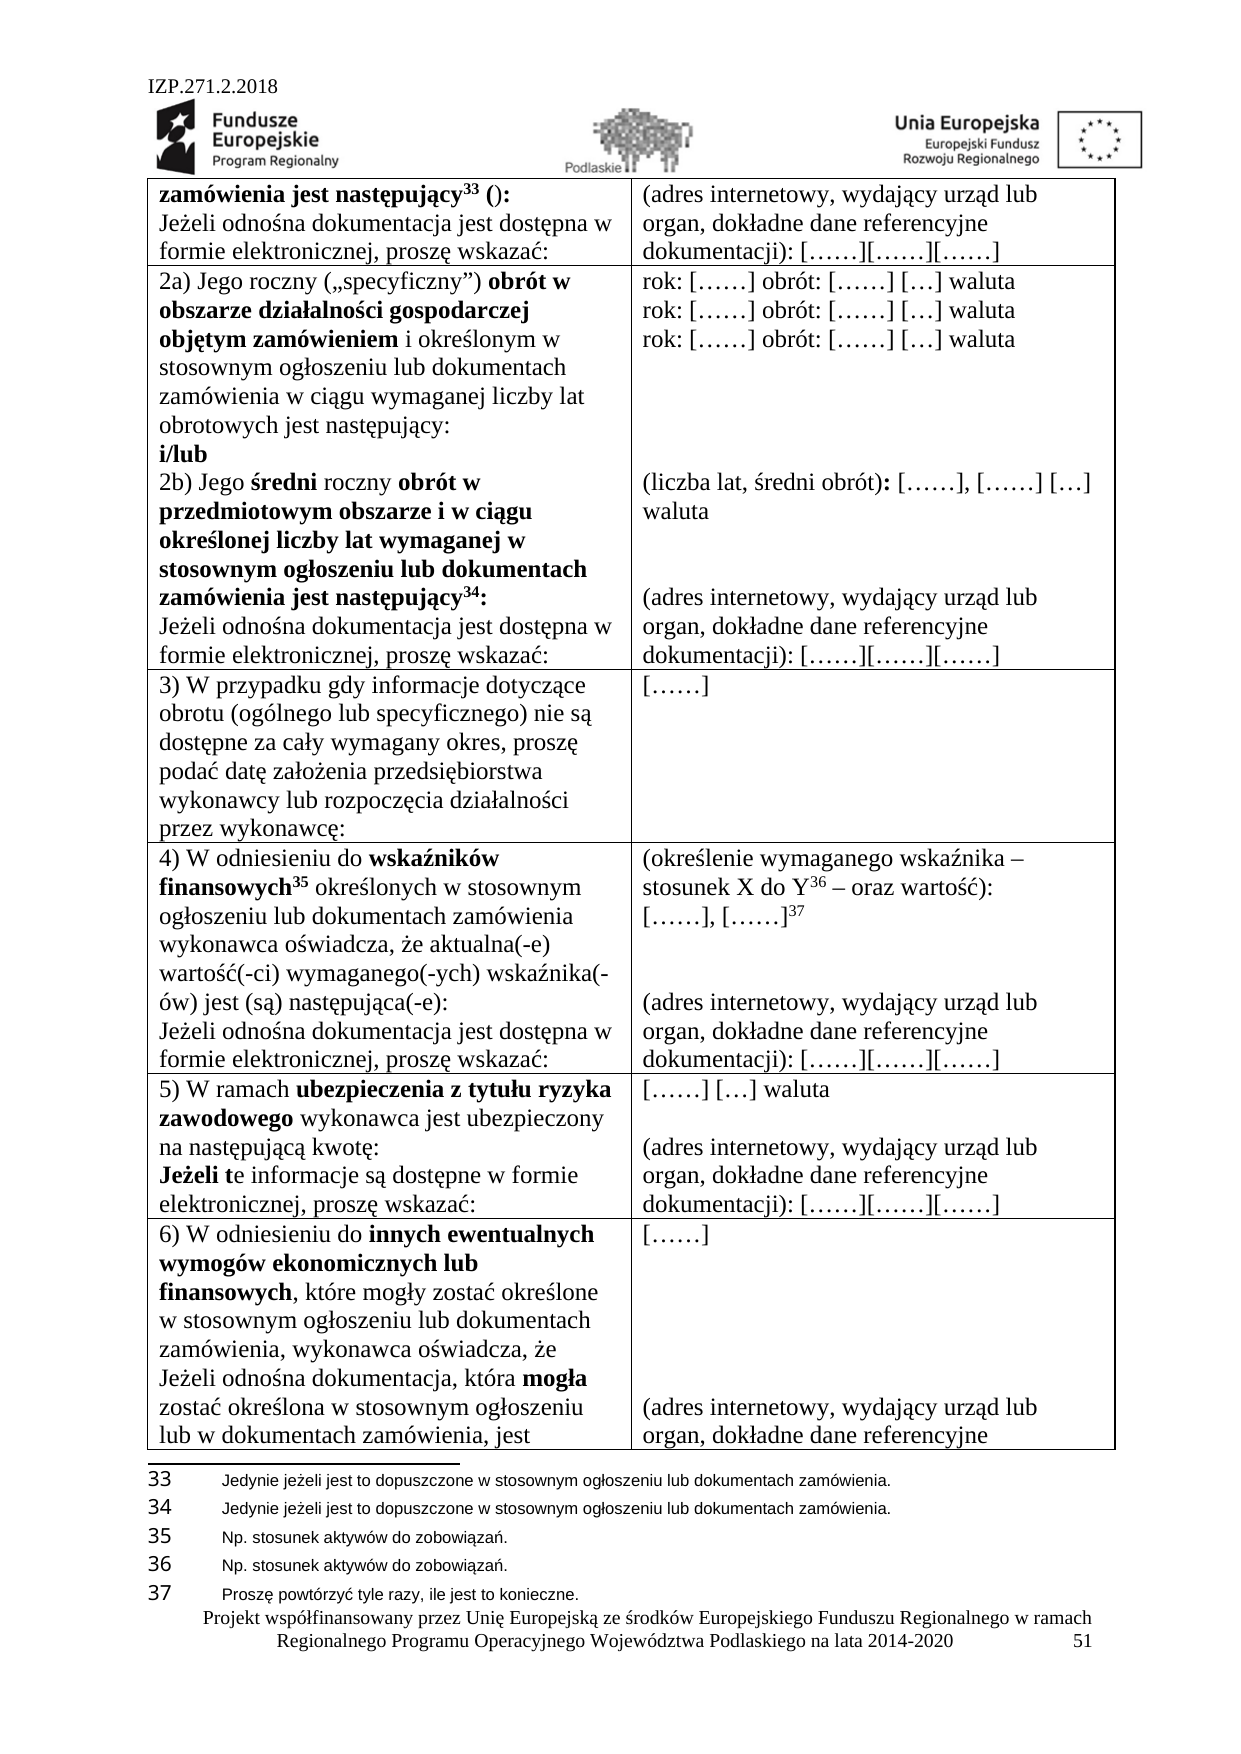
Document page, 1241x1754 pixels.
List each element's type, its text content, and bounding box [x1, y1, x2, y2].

table_cell 6) W odniesieniu do innych ewentualnych wymogów ekonomicznych lub finansowych, które mogły zostać określone w stosownym ogłoszeniu lub dokumentach zamówienia, wykonawca oświadcza, że Jeżeli odnośna dokumentacja, która mogła zostać określona w stosownym ogłoszeniu lub w dokumentach zamówienia, jest [148, 1219, 631, 1449]
table_cell 2a) Jego roczny („specyficzny”) obrót w obszarze działalności gospodarczej objętym zamówieniem i określonym w stosownym ogłoszeniu lub dokumentach zamówienia w ciągu wymaganej liczby lat obrotowych jest następujący: i/lub 2b) Jego średni roczny obrót w przedmiotowym obszarze i w ciągu określonej liczby lat wymaganej w stosownym ogłoszeniu lub dokumentach zamówienia jest następujący: Jeżeli odnośna dokumentacja jest dostępna w formie elektronicznej, proszę wskazać: [148, 266, 631, 669]
table_cell [……] (adres internetowy, wydający urząd lub organ, dokładne dane referencyjne [632, 1219, 1114, 1449]
table_cell 5) W ramach ubezpieczenia z tytułu ryzyka zawodowego wykonawca jest ubezpieczony na następującą kwotę: Jeżeli te informacje są dostępne w formie elektronicznej, proszę wskazać: [148, 1074, 631, 1218]
table_cell (adres internetowy, wydający urząd lub organ, dokładne dane referencyjne dokumentacji): [……][……][……] [632, 179, 1114, 265]
table_cell (określenie wymaganego wskaźnika – stosunek X do Y – oraz wartość): [……], [……] (adres internetowy, wydający urząd lub organ, dokładne dane referencyjne dokumentacji): [……][……][……] [632, 843, 1114, 1073]
table_cell [……] […] waluta (adres internetowy, wydający urząd lub organ, dokładne dane referencyjne dokumentacji): [……][……][……] [632, 1074, 1114, 1218]
table_cell zamówienia jest następujący (): Jeżeli odnośna dokumentacja jest dostępna w formie elektronicznej, proszę wskazać: [148, 179, 631, 265]
table_cell 4) W odniesieniu do wskaźników finansowych określonych w stosownym ogłoszeniu lub dokumentach zamówienia wykonawca oświadcza, że aktualna(-e) wartość(-ci) wymaganego(-ych) wskaźnika(-ów) jest (są) następująca(-e): Jeżeli odnośna dokumentacja jest dostępna w formie elektronicznej, proszę wskazać: [148, 843, 631, 1073]
table_cell [……] [632, 670, 1114, 842]
table_cell rok: [……] obrót: [……] […] waluta rok: [……] obrót: [……] […] waluta rok: [……] obrót: [……] […] waluta (liczba lat, średni obrót): [……], [……] […] waluta (adres internetowy, wydający urząd lub organ, dokładne dane referencyjne dokumentacji): [……][……][……] [632, 266, 1114, 669]
table_cell 3) W przypadku gdy informacje dotyczące obrotu (ogólnego lub specyficznego) nie są dostępne za cały wymagany okres, proszę podać datę założenia przedsiębiorstwa wykonawcy lub rozpoczęcia działalności przez wykonawcę: [148, 670, 631, 842]
